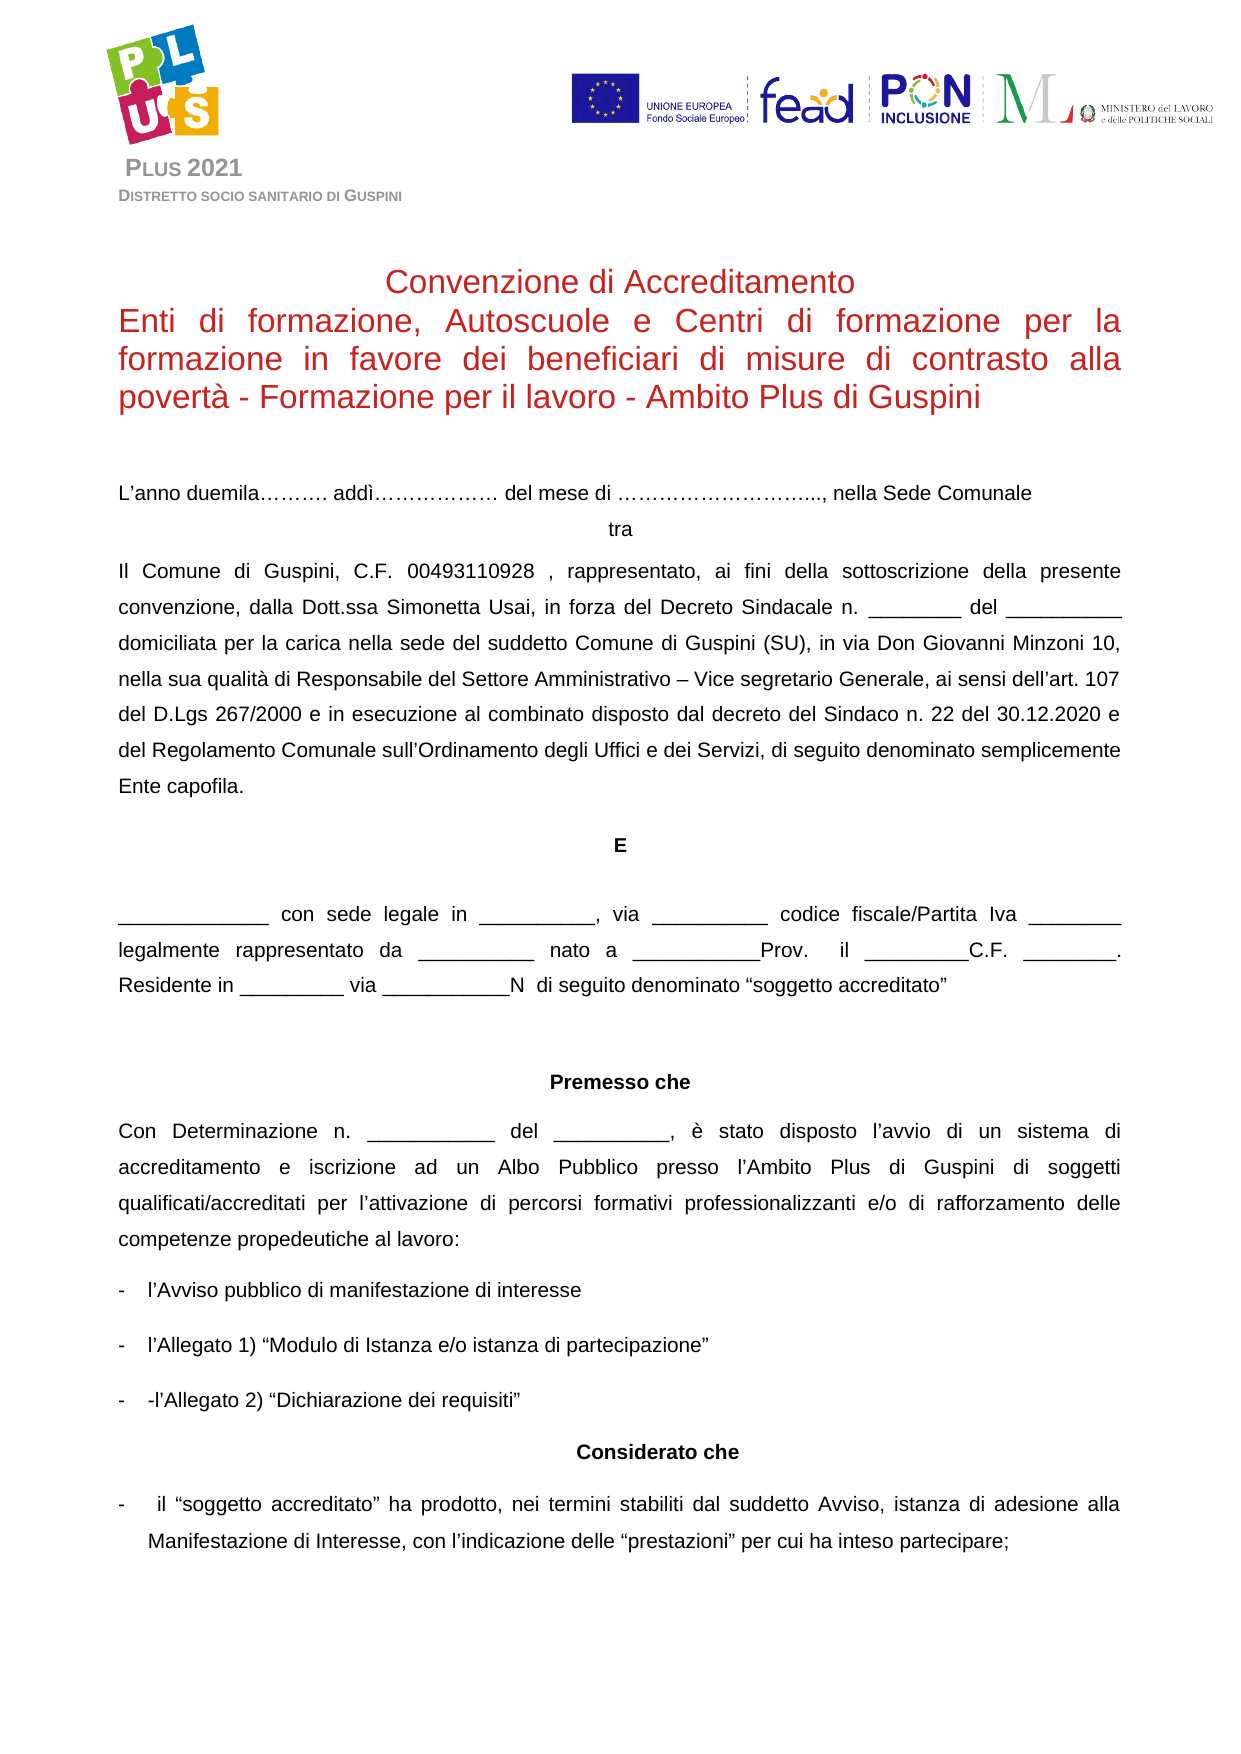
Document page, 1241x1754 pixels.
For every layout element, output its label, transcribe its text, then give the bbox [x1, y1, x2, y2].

list -l’Allegato 2) “Dichiarazione dei requisiti” [118, 1385, 1122, 1413]
text Con Determinazione n. ___________ del __________, è stato disposto l’avvio di un sistema di accreditamento e iscrizione ad un Albo Pubblico presso l’Ambito Plus di Guspini di soggetti qualificati/accreditati per l’attivazione di percorsi formativi professionalizzanti e/o di rafforzamento delle competenze propedeutiche al lavoro: [118, 1119, 1122, 1250]
picture [571, 73, 1213, 124]
text Convenzione di Accreditamento [118, 262, 1122, 301]
text Premesso che [118, 1070, 1122, 1094]
list l’Avviso pubblico di manifestazione di interesse [118, 1275, 1122, 1303]
text tra [118, 517, 1122, 541]
list l’Allegato 1) “Modulo di Istanza e/o istanza di partecipazione” [118, 1330, 1122, 1358]
text e [118, 828, 1122, 857]
picture [106, 24, 219, 145]
text _____________ con sede legale in __________, via __________ codice fiscale/Partita Iva ________ legalmente rappresentato da __________ nato a ___________Prov. il _________C.F. ________. Residente in _________ via ___________N di seguito denominato “soggetto accreditato” [118, 901, 1122, 997]
text Il Comune di Guspini, C.F. 00493110928 , rappresentato, ai fini della sottoscrizione della presente convenzione, dalla Dott.ssa Simonetta Usai, in forza del Decreto Sindacale n. ________ del __________ domiciliata per la carica nella sede del suddetto Comune di Guspini (SU), in via Don Giovanni Minzoni 10, nella sua qualità di Responsabile del Settore Amministrativo – Vice segretario Generale, ai sensi dell’art. 107 del D.Lgs 267/2000 e in esecuzione al combinato disposto dal decreto del Sindaco n. 22 del 30.12.2020 e del Regolamento Comunale sull’Ordinamento degli Uffici e dei Servizi, di seguito denominato semplicemente Ente capofila. [118, 558, 1122, 798]
list il “soggetto accreditato” ha prodotto, nei termini stabiliti dal suddetto Avviso, istanza di adesione alla Manifestazione di Interesse, con l’indicazione delle “prestazioni” per cui ha inteso partecipare; [118, 1489, 1122, 1553]
text Considerato che [193, 1440, 1122, 1464]
text Enti di formazione, Autoscuole e Centri di formazione per la formazione in favore dei beneficiari di misure di contrasto alla povertà - Formazione per il lavoro - Ambito Plus di Guspini [118, 301, 1122, 416]
text L’anno duemila………. addì……………… del mese di ………………………..., nella Sede Comunale [118, 481, 1122, 505]
